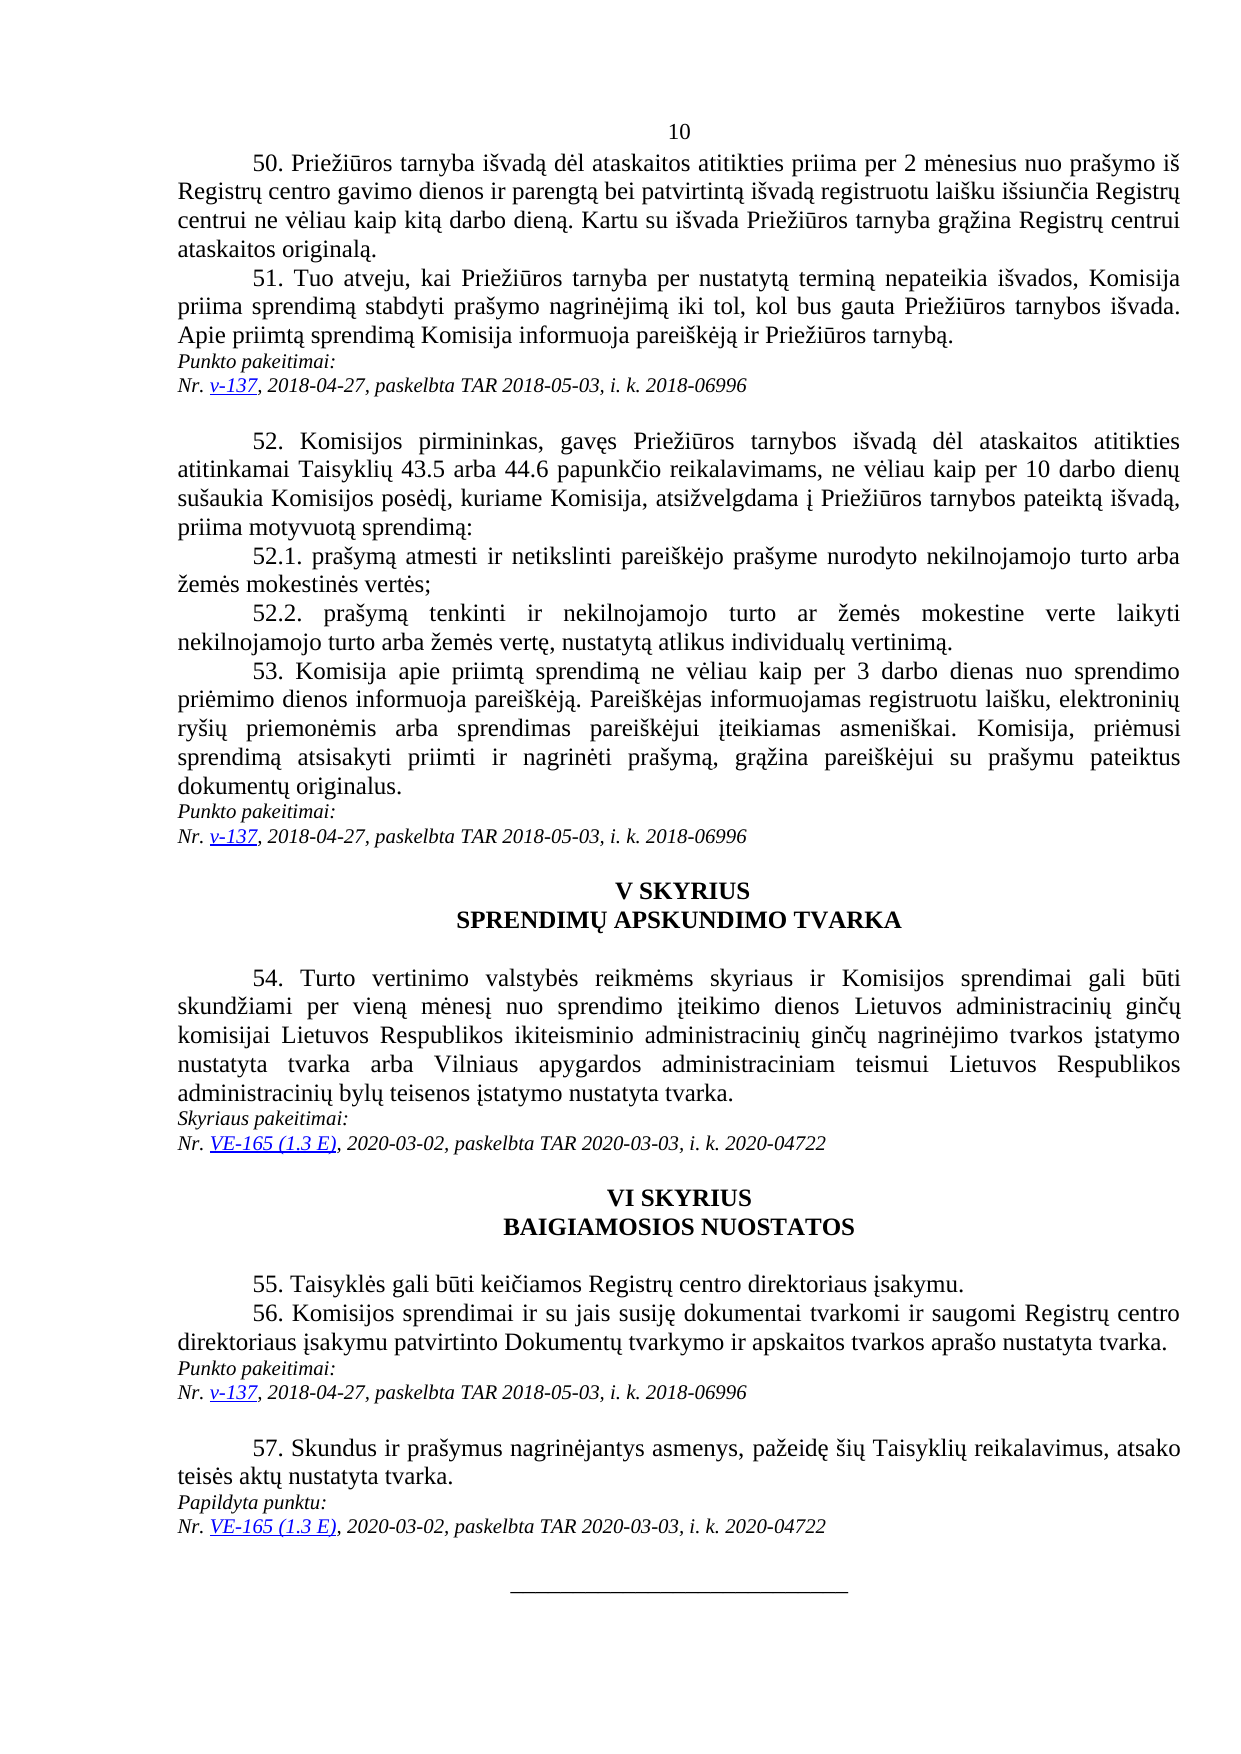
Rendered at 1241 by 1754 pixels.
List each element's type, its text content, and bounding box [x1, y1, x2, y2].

subtitle BAIGIAMOSIOS NUOSTATOS [177, 1212, 1181, 1241]
text 54. Turto vertinimo valstybės reikmėms skyriaus ir Komisijos sprendimai gali būti skundžiami per vieną mėnesį nuo sprendimo įteikimo dienos Lietuvos administracinių ginčų komisijai Lietuvos Respublikos ikiteisminio administracinių ginčų nagrinėjimo tvarkos įstatymo nustatyta tvarka arba Vilniaus apygardos administraciniam teismui Lietuvos Respublikos administracinių bylų teisenos įstatymo nustatyta tvarka. [177, 963, 1181, 1106]
text 52.2. prašymą tenkinti ir nekilnojamojo turto ar žemės mokestine verte laikyti nekilnojamojo turto arba žemės vertę, nustatytą atlikus individualų vertinimą. [177, 598, 1181, 656]
text Nr. VE-165 (1.3 E), 2020-03-02, paskelbta TAR 2020-03-03, i. k. 2020-04722 [177, 1514, 1181, 1538]
text SPRENDIMŲ APSKUNDIMO TVARKA [177, 905, 1181, 934]
text Papildyta punktu: [177, 1490, 1181, 1514]
text Punkto pakeitimai: [177, 799, 1181, 823]
text Nr. v-137, 2018-04-27, paskelbta TAR 2018-05-03, i. k. 2018-06996 [177, 823, 1181, 848]
text 56. Komisijos sprendimai ir su jais susiję dokumentai tvarkomi ir saugomi Registrų centro direktoriaus įsakymu patvirtinto Dokumentų tvarkymo ir apskaitos tvarkos aprašo nustatyta tvarka. [177, 1298, 1181, 1356]
text Punkto pakeitimai: [177, 349, 1181, 373]
text 52. Komisijos pirmininkas, gavęs Priežiūros tarnybos išvadą dėl ataskaitos atitikties atitinkamai Taisyklių 43.5 arba 44.6 papunkčio reikalavimams, ne vėliau kaip per 10 darbo dienų sušaukia Komisijos posėdį, kuriame Komisija, atsižvelgdama į Priežiūros tarnybos pateiktą išvadą, priima motyvuotą sprendimą: [177, 426, 1181, 541]
text 51. Tuo atveju, kai Priežiūros tarnyba per nustatytą terminą nepateikia išvados, Komisija priima sprendimą stabdyti prašymo nagrinėjimą iki tol, kol bus gauta Priežiūros tarnybos išvada. Apie priimtą sprendimą Komisija informuoja pareiškėją ir Priežiūros tarnybą. [177, 263, 1181, 349]
text V SKYRIUS [177, 876, 1181, 905]
text 53. Komisija apie priimtą sprendimą ne vėliau kaip per 3 darbo dienas nuo sprendimo priėmimo dienos informuoja pareiškėją. Pareiškėjas informuojamas registruotu laišku, elektroninių ryšių priemonėmis arba sprendimas pareiškėjui įteikiamas asmeniškai. Komisija, priėmusi sprendimą atsisakyti priimti ir nagrinėti prašymą, grąžina pareiškėjui su prašymu pateiktus dokumentų originalus. [177, 656, 1181, 799]
text ___________________________ [177, 1567, 1181, 1596]
text Skyriaus pakeitimai: [177, 1106, 1181, 1130]
subtitle VI SKYRIUS [177, 1183, 1181, 1212]
text 52.1. prašymą atmesti ir netikslinti pareiškėjo prašyme nurodyto nekilnojamojo turto arba žemės mokestinės vertės; [177, 541, 1181, 598]
text 50. Priežiūros tarnyba išvadą dėl ataskaitos atitikties priima per 2 mėnesius nuo prašymo iš Registrų centro gavimo dienos ir parengtą bei patvirtintą išvadą registruotu laišku išsiunčia Registrų centrui ne vėliau kaip kitą darbo dieną. Kartu su išvada Priežiūros tarnyba grąžina Registrų centrui ataskaitos originalą. [177, 148, 1181, 263]
text Nr. v-137, 2018-04-27, paskelbta TAR 2018-05-03, i. k. 2018-06996 [177, 373, 1181, 397]
text Nr. VE-165 (1.3 E), 2020-03-02, paskelbta TAR 2020-03-03, i. k. 2020-04722 [177, 1130, 1181, 1154]
text 55. Taisyklės gali būti keičiamos Registrų centro direktoriaus įsakymu. [177, 1269, 1181, 1298]
text Punkto pakeitimai: [177, 1356, 1181, 1380]
text Nr. v-137, 2018-04-27, paskelbta TAR 2018-05-03, i. k. 2018-06996 [177, 1380, 1181, 1404]
text 57. Skundus ir prašymus nagrinėjantys asmenys, pažeidę šių Taisyklių reikalavimus, atsako teisės aktų nustatyta tvarka. [177, 1433, 1181, 1490]
